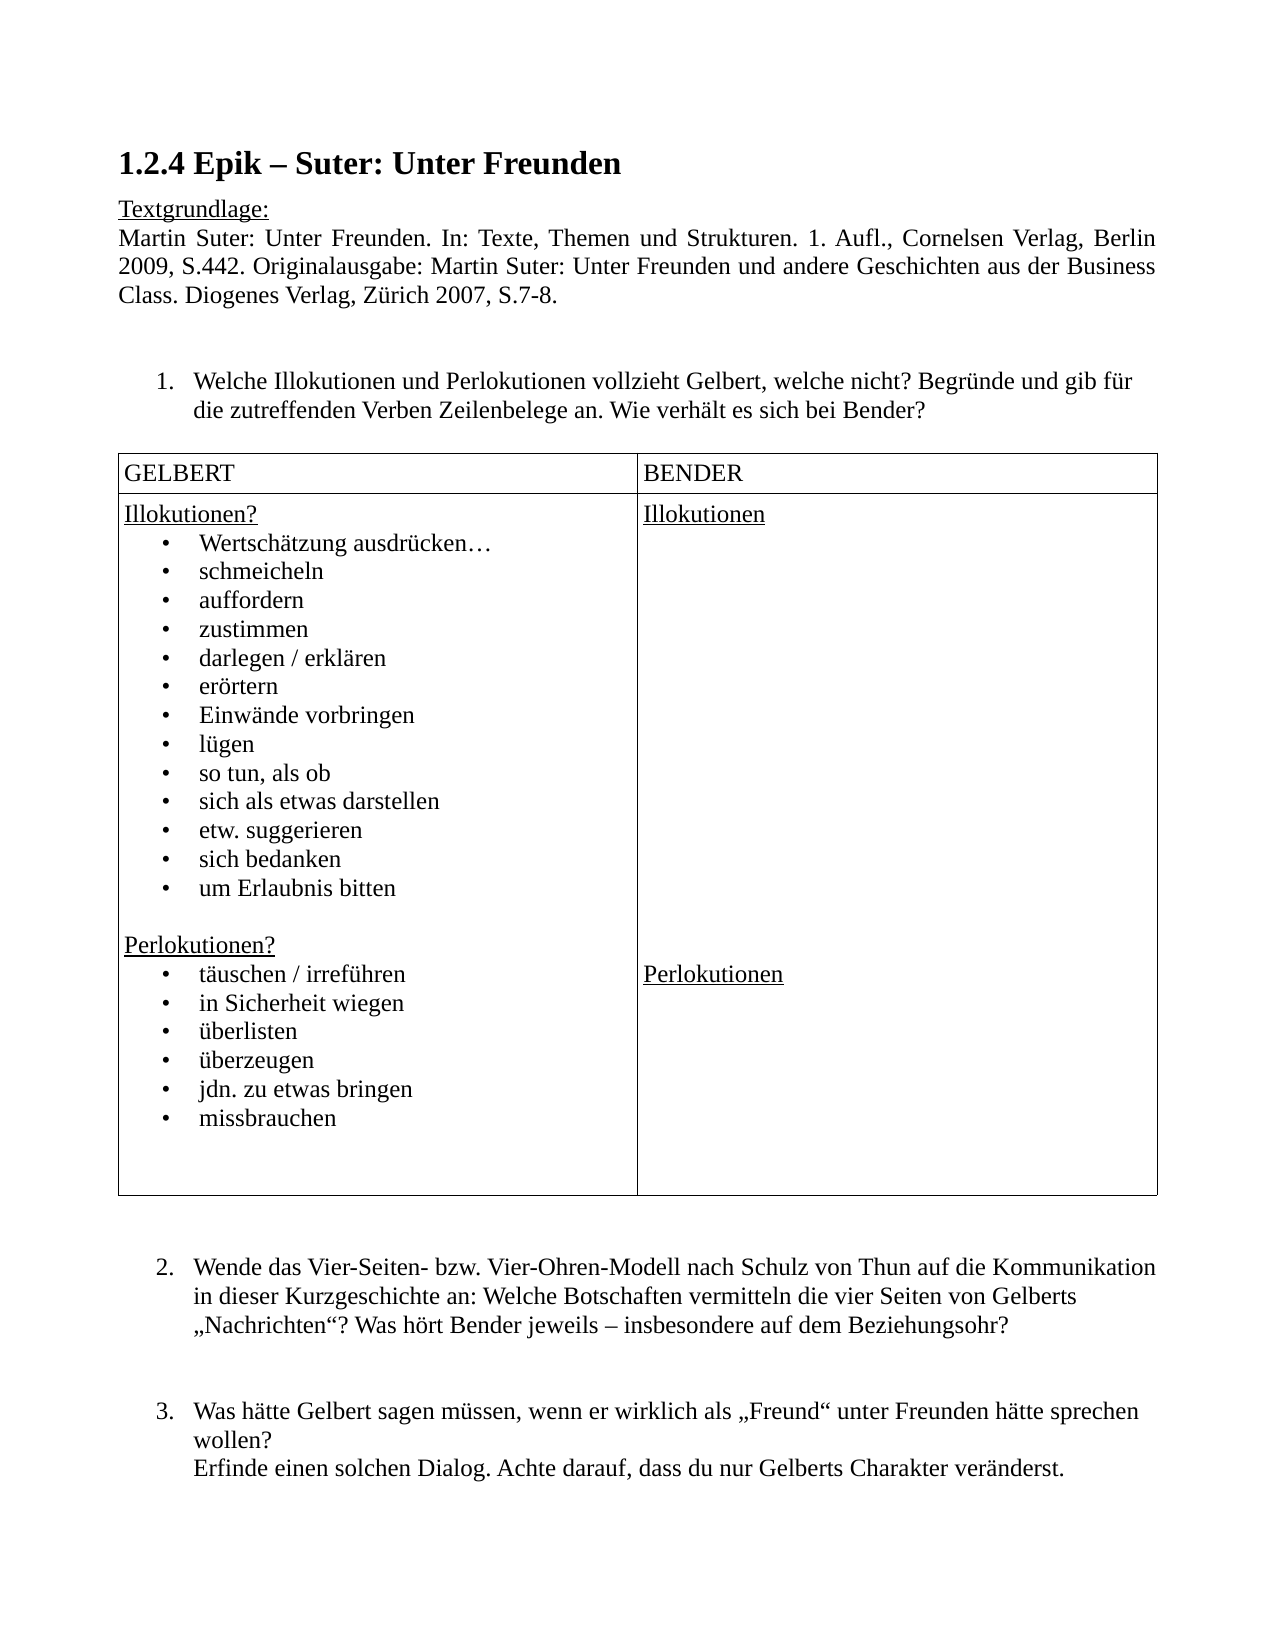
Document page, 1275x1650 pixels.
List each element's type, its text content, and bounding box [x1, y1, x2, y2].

subtitle 1.2.4 Epik – Suter: Unter Freunden [118, 143, 1157, 181]
table_header GELBERT [119, 454, 637, 493]
table_header BENDER [638, 454, 1157, 493]
text Textgrundlage: [118, 194, 1157, 223]
table_cell Illokutionen Perlokutionen [638, 494, 1157, 1194]
list Wende das Vier-Seiten- bzw. Vier-Ohren-Modell nach Schulz von Thun auf die Kommunikation in dieser Kurzgeschichte an: Welche Botschaften vermitteln die vier Seiten von Gelberts „Nachrichten“? Was hört Bender jeweils – insbesondere auf dem Beziehungsohr? [156, 1252, 1157, 1338]
list Erfinde einen solchen Dialog. Achte darauf, dass du nur Gelberts Charakter veränderst. [156, 1453, 1157, 1482]
table_cell Illokutionen? Wertschätzung ausdrücken… schmeicheln auffordern zustimmen darlegen / erklären erörtern Einwände vorbringen lügen so tun, als ob sich als etwas darstellen etw. suggerieren sich bedanken um Erlaubnis bitten Perlokutionen? täuschen / irreführen in Sicherheit wiegen überlisten überzeugen jdn. zu etwas bringen missbrauchen [119, 494, 637, 1194]
text Martin Suter: Unter Freunden. In: Texte, Themen und Strukturen. 1. Aufl., Cornelsen Verlag, Berlin 2009, S.442. Originalausgabe: Martin Suter: Unter Freunden und andere Geschichten aus der Business Class. Diogenes Verlag, Zürich 2007, S.7-8. [118, 223, 1157, 309]
list Welche Illokutionen und Perlokutionen vollzieht Gelbert, welche nicht? Begründe und gib für die zutreffenden Verben Zeilenbelege an. Wie verhält es sich bei Bender? [156, 366, 1157, 424]
list Was hätte Gelbert sagen müssen, wenn er wirklich als „Freund“ unter Freunden hätte sprechen wollen? [156, 1396, 1157, 1453]
